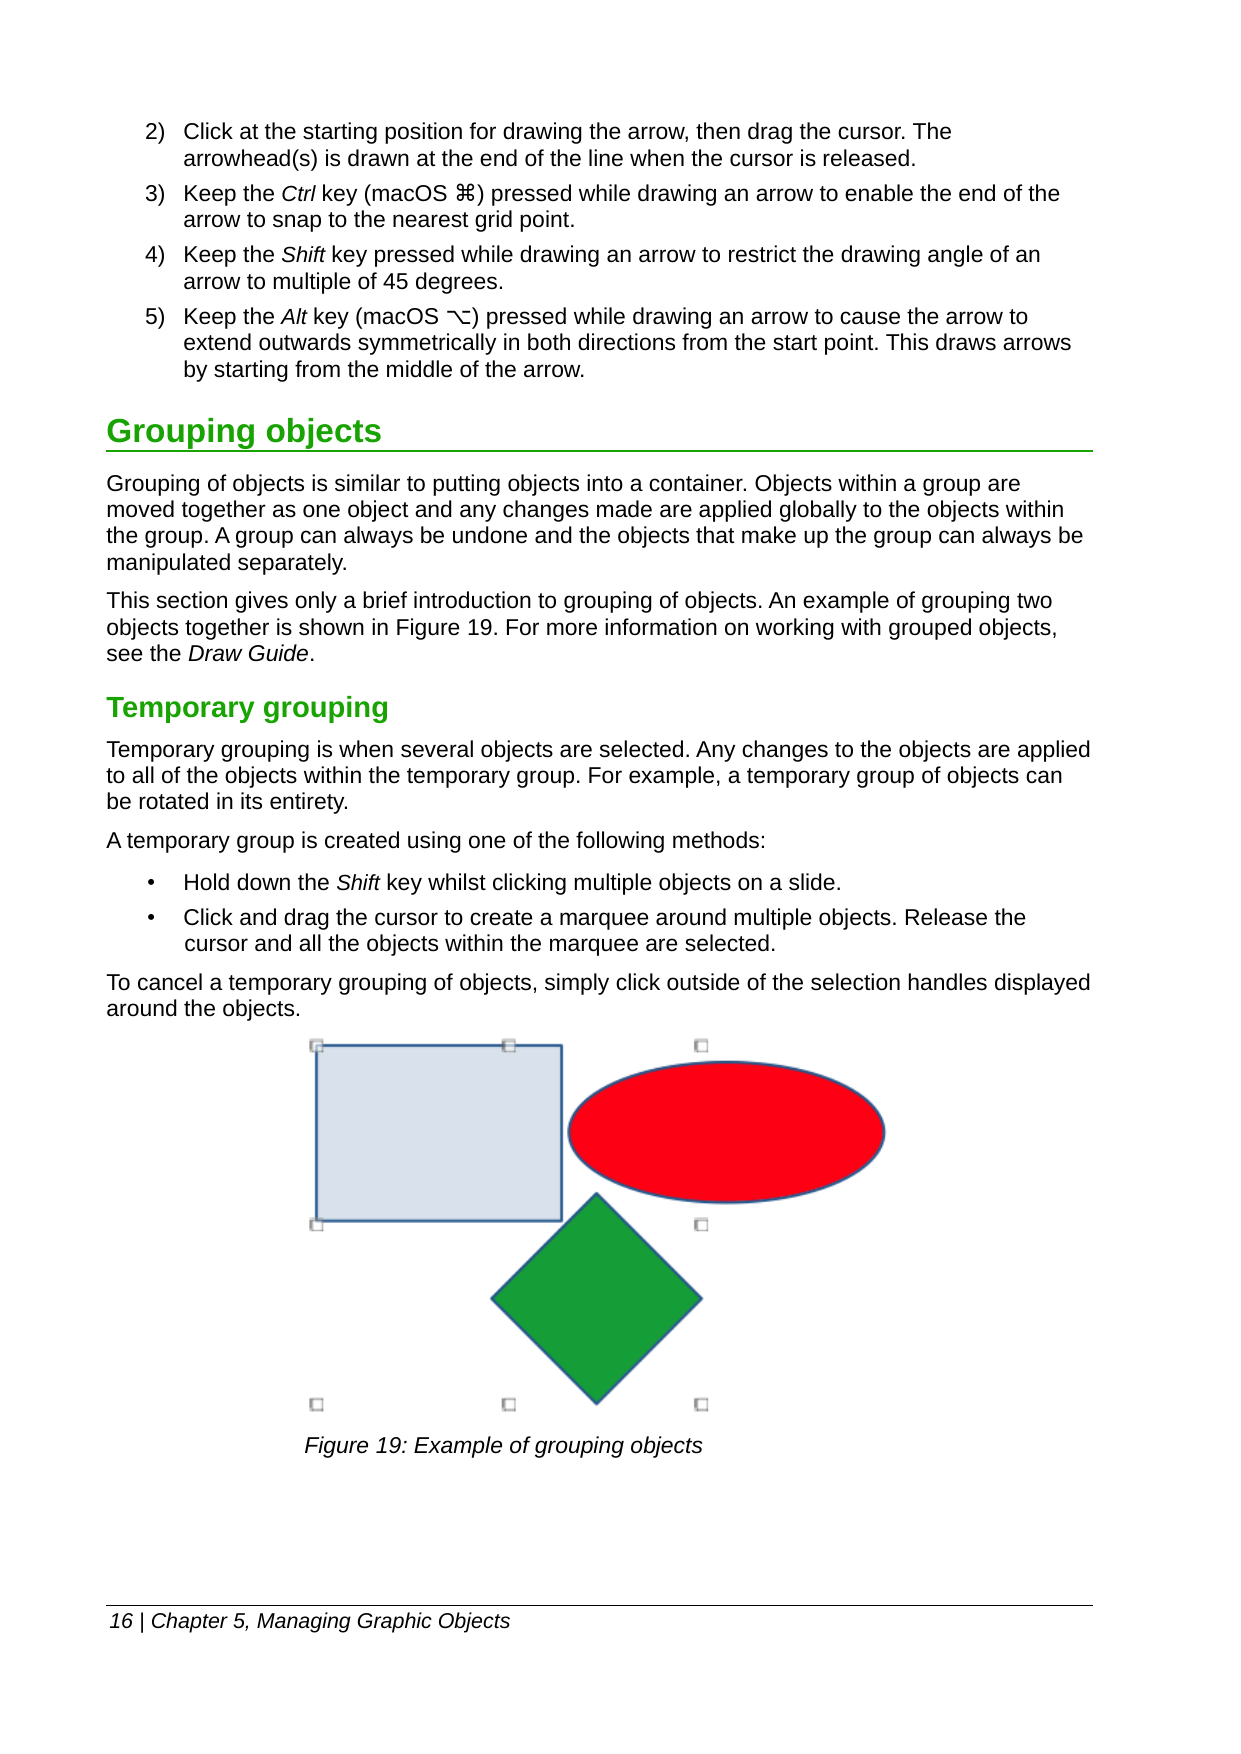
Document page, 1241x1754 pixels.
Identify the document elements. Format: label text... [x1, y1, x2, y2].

picture [304, 1033, 895, 1420]
subtitle Temporary grouping [106, 690, 1093, 724]
list Click at the starting position for drawing the arrow, then drag the cursor. The arrowhead(s) is drawn at the end of the line when the cursor is released. [165, 118, 1093, 171]
text A temporary group is created using one of the following methods: [106, 827, 1093, 853]
text Temporary grouping is when several objects are selected. Any changes to the objects are applied to all of the objects within the temporary group. For example, a temporary group of objects can be rotated in its entirety. [106, 736, 1093, 814]
text To cancel a temporary grouping of objects, simply click outside of the selection handles displayed around the objects. [106, 968, 1093, 1021]
list Hold down the Shift key whilst clicking multiple objects on a slide. [144, 866, 1093, 895]
text Grouping of objects is similar to putting objects into a container. Objects within a group are moved together as one object and any changes made are applied globally to the objects within the group. A group can always be undone and the objects that make up the group can always be manipulated separately. [106, 469, 1093, 575]
text Figure 19: Example of grouping objects [304, 1432, 895, 1458]
list Keep the Alt key (macOS ⌥) pressed while drawing an arrow to cause the arrow to extend outwards symmetrically in both directions from the start point. This draws arrows by starting from the middle of the arrow. [165, 303, 1093, 382]
list Keep the Shift key pressed while drawing an arrow to restrict the drawing angle of an arrow to multiple of 45 degrees. [165, 241, 1093, 294]
text This section gives only a brief introduction to grouping of objects. An example of grouping two objects together is shown in Figure 19. For more information on working with grouped objects, see the Draw Guide. [106, 587, 1093, 667]
list Keep the Ctrl key (macOS ⌘) pressed while drawing an arrow to enable the end of the arrow to snap to the nearest grid point. [165, 180, 1093, 232]
subtitle Grouping objects [106, 411, 1093, 450]
list Click and drag the cursor to create a marquee around multiple objects. Release the cursor and all the objects within the marquee are selected. [144, 901, 1093, 960]
